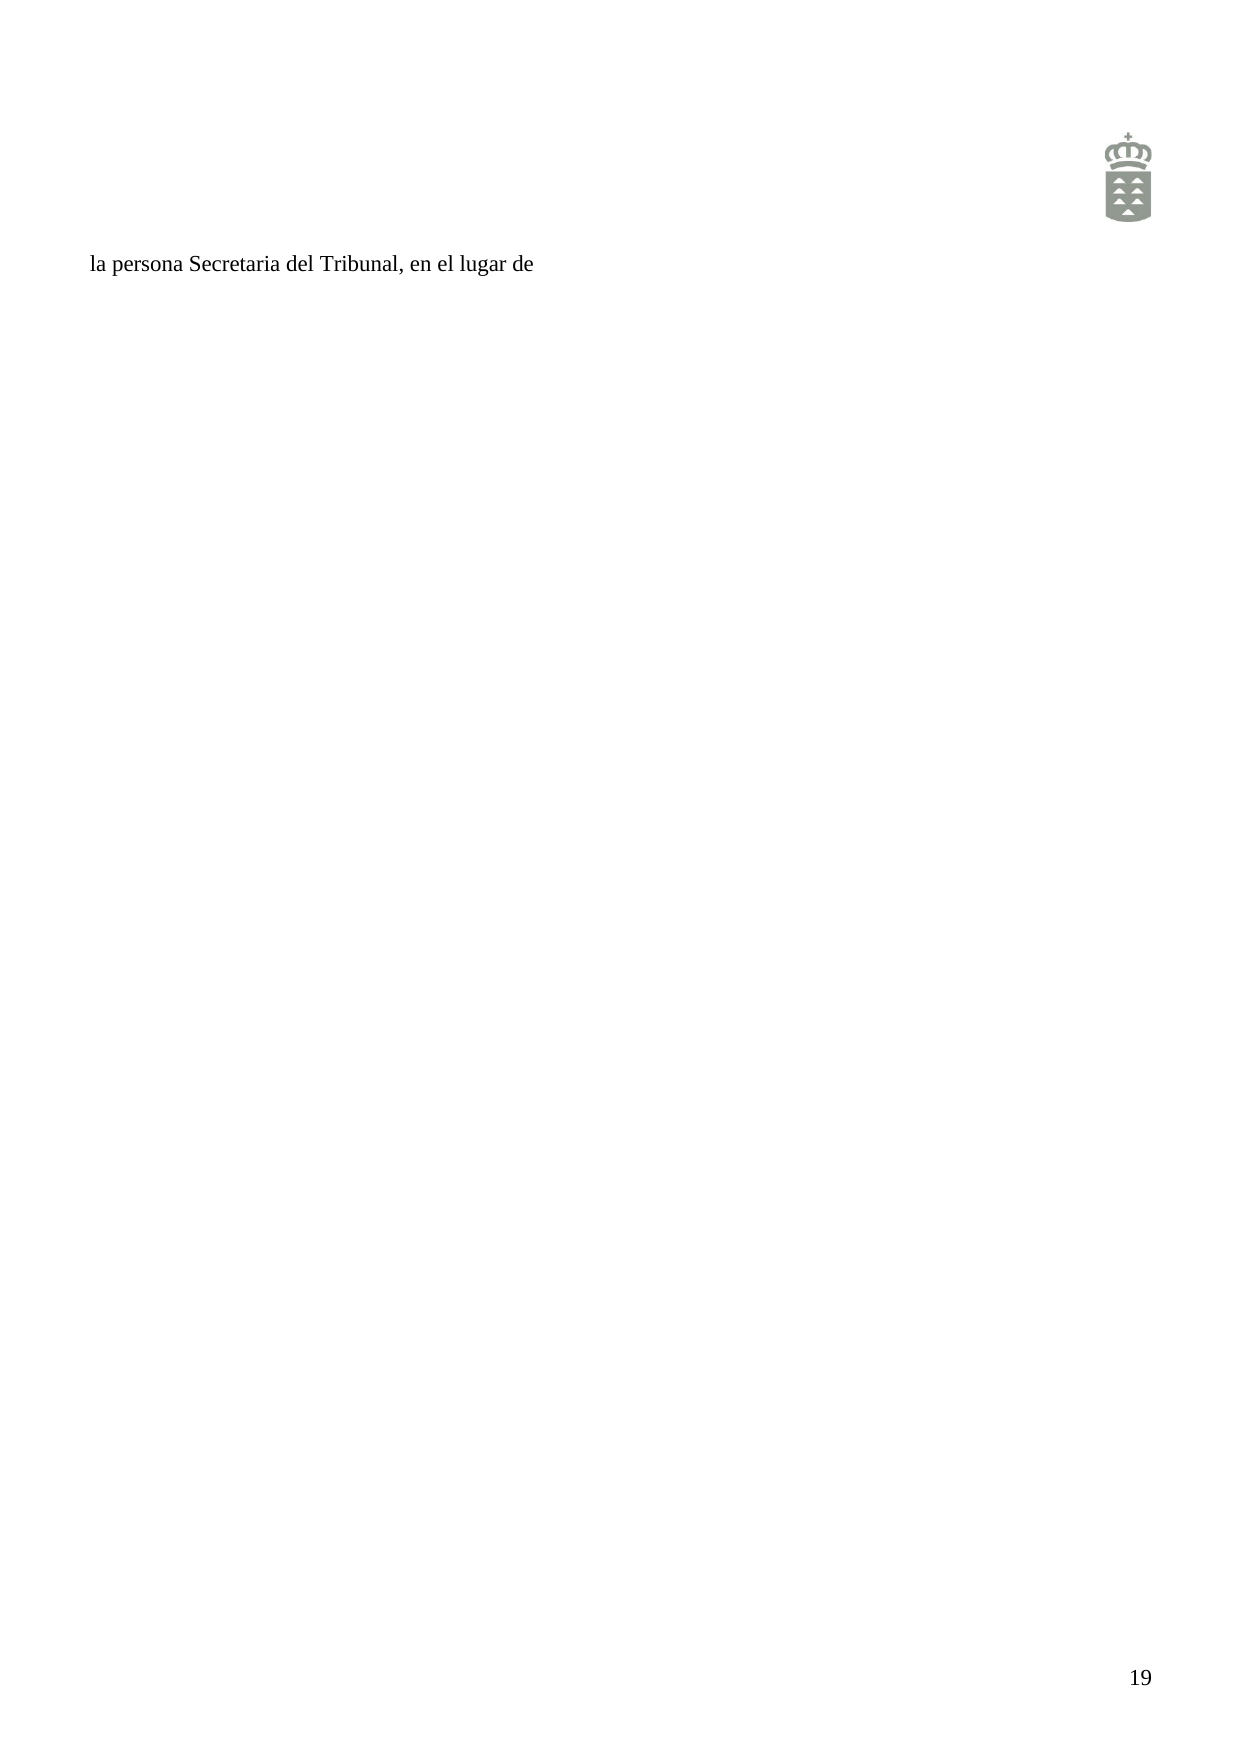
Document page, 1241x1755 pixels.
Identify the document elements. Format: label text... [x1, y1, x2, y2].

text la persona Secretaria del Tribunal, en el lugar de [89, 250, 1151, 277]
